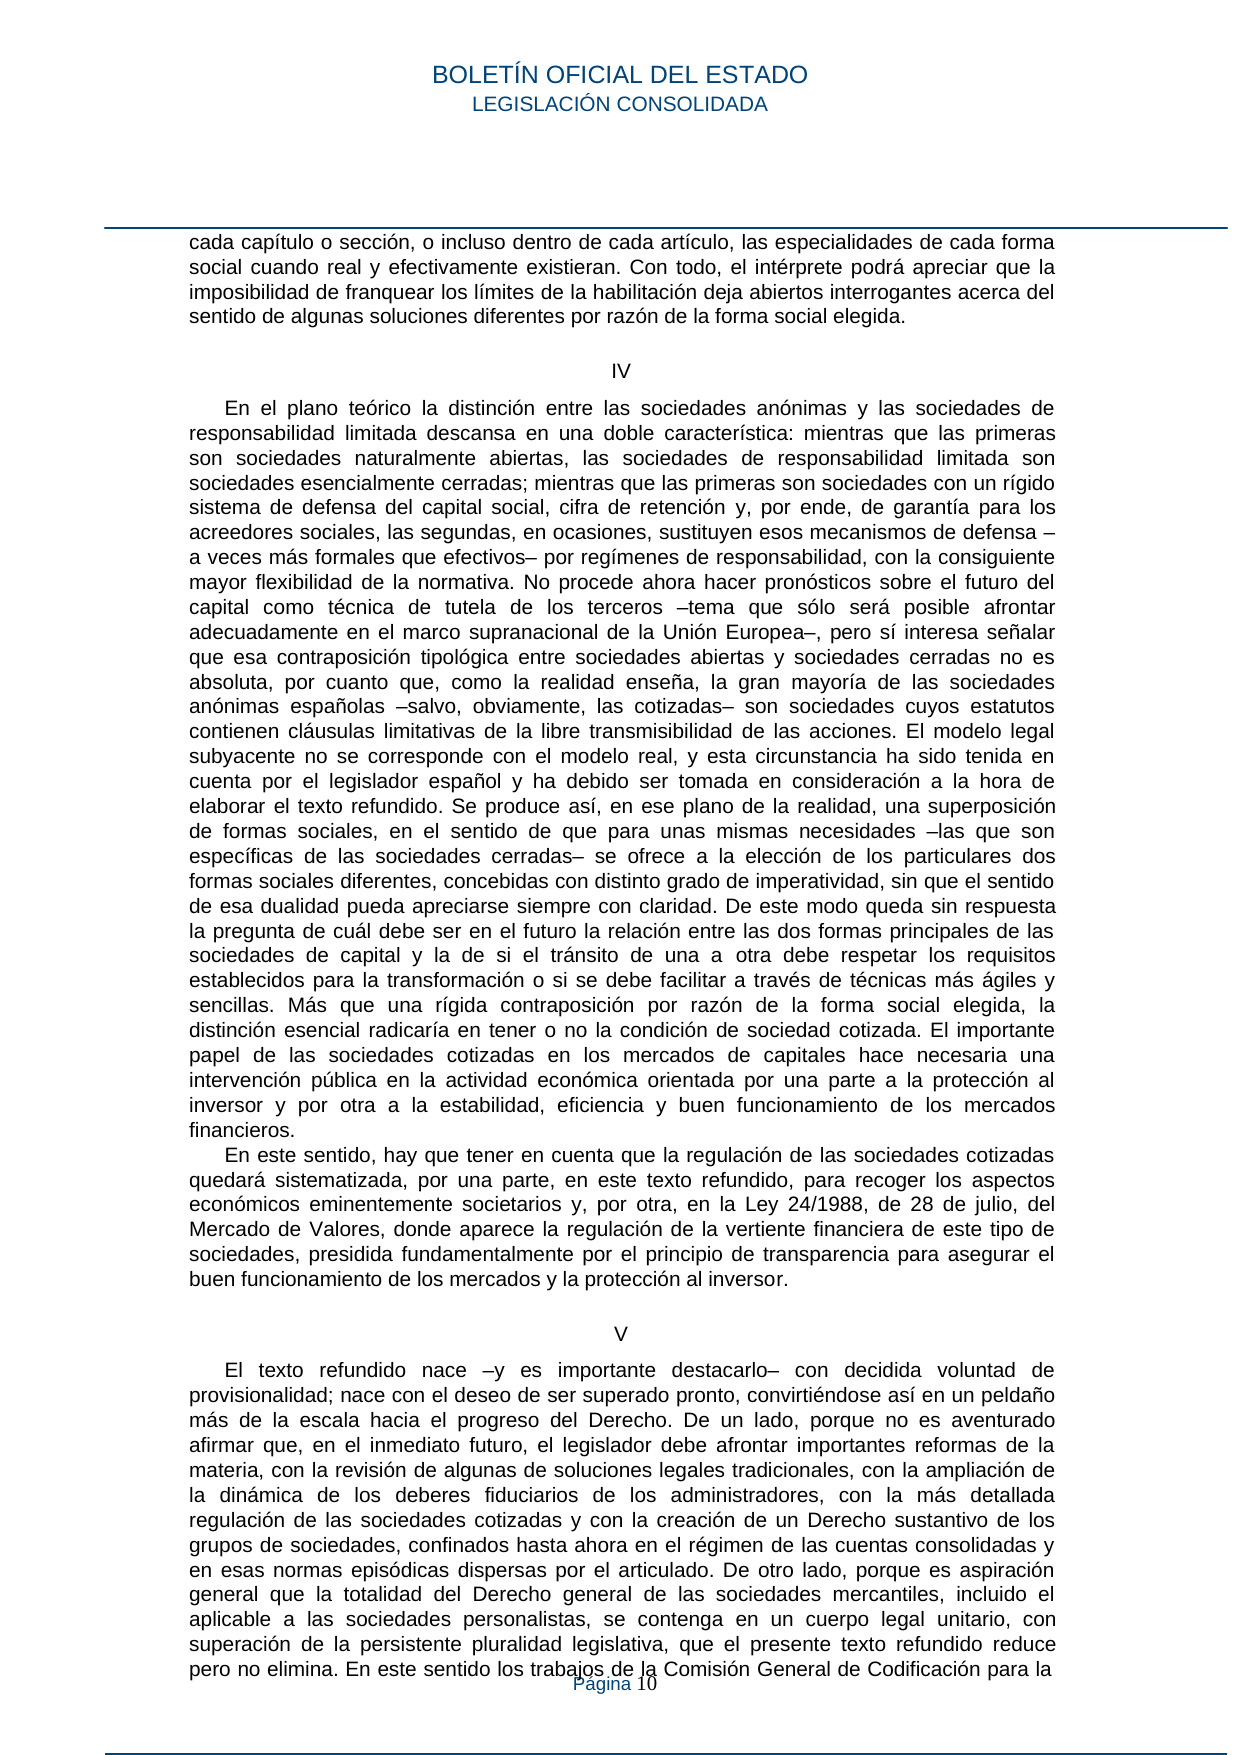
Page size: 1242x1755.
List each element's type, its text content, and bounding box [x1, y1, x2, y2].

text En el plano teórico la distinción entre las sociedades anónimas y las sociedades de responsabilidad limitada descansa en una doble característica: mientras que las primeras son sociedades naturalmente abiertas, las sociedades de responsabilidad limitada son sociedades esencialmente cerradas; mientras que las primeras son sociedades con un rígido sistema de defensa del capital social, cifra de retención y, por ende, de garantía para los acreedores sociales, las segundas, en ocasiones, sustituyen esos mecanismos de defensa – a veces más formales que efectivos– por regímenes de responsabilidad, con la consiguiente mayor flexibilidad de la normativa. No procede ahora hacer pronósticos sobre el futuro del capital como técnica de tutela de los terceros –tema que sólo será posible afrontar adecuadamente en el marco supranacional de la Unión Europea–, pero sí interesa señalar que esa contraposición tipológica entre sociedades abiertas y sociedades cerradas no es absoluta, por cuanto que, como la realidad enseña, la gran mayoría de las sociedades anónimas españolas –salvo, obviamente, las cotizadas– son sociedades cuyos estatutos contienen cláusulas limitativas de la libre transmisibilidad de las acciones. El modelo legal subyacente no se corresponde con el modelo real, y esta circunstancia ha sido tenida en cuenta por el legislador español y ha debido ser tomada en consideración a la hora de elaborar el texto refundido. Se produce así, en ese plano de la realidad, una superposición de formas sociales, en el sentido de que para unas mismas necesidades –las que son específicas de las sociedades cerradas– se ofrece a la elección de los particulares dos formas sociales diferentes, concebidas con distinto grado de imperatividad, sin que el sentido de esa dualidad pueda apreciarse siempre con claridad. De este modo queda sin respuesta la pregunta de cuál debe ser en el futuro la relación entre las dos formas principales de las sociedades de capital y la de si el tránsito de una a otra debe respetar los requisitos establecidos para la transformación o si se debe facilitar a través de técnicas más ágiles y sencillas. Más que una rígida contraposición por razón de la forma social elegida, la distinción esencial radicaría en tener o no la condición de sociedad cotizada. El importante papel de las sociedades cotizadas en los mercados de capitales hace necesaria una intervención pública en la actividad económica orientada por una parte a la protección al inversor y por otra a la estabilidad, eficiencia y buen funcionamiento de los mercados financieros. [189, 396, 1056, 1142]
text cada capítulo o sección, o incluso dentro de cada artículo, las especialidades de cada forma social cuando real y efectivamente existieran. Con todo, el intérprete podrá apreciar que la imposibilidad de franquear los límites de la habilitación deja abiertos interrogantes acerca del sentido de algunas soluciones diferentes por razón de la forma social elegida. [189, 229, 1056, 328]
text IV [607, 359, 635, 383]
text [189, 205, 1056, 227]
text V [609, 1321, 632, 1345]
text En este sentido, hay que tener en cuenta que la regulación de las sociedades cotizadas quedará sistematizada, por una parte, en este texto refundido, para recoger los aspectos económicos eminentemente societarios y, por otra, en la Ley 24/1988, de 28 de julio, del Mercado de Valores, donde aparece la regulación de la vertiente financiera de este tipo de sociedades, presidida fundamentalmente por el principio de transparencia para asegurar el buen funcionamiento de los mercados y la protección al inversor. [189, 1142, 1056, 1291]
text El texto refundido nace –y es importante destacarlo– con decidida voluntad de provisionalidad; nace con el deseo de ser superado pronto, convirtiéndose así en un peldaño más de la escala hacia el progreso del Derecho. De un lado, porque no es aventurado afirmar que, en el inmediato futuro, el legislador debe afrontar importantes reformas de la materia, con la revisión de algunas de soluciones legales tradicionales, con la ampliación de la dinámica de los deberes fiduciarios de los administradores, con la más detallada regulación de las sociedades cotizadas y con la creación de un Derecho sustantivo de los grupos de sociedades, confinados hasta ahora en el régimen de las cuentas consolidadas y en esas normas episódicas dispersas por el articulado. De otro lado, porque es aspiración general que la totalidad del Derecho general de las sociedades mercantiles, incluido el aplicable a las sociedades personalistas, se contenga en un cuerpo legal unitario, con superación de la persistente pluralidad legislativa, que el presente texto refundido reduce pero no elimina. En este sentido los trabajos de la Comisión General de Codificación para la [189, 1358, 1056, 1681]
